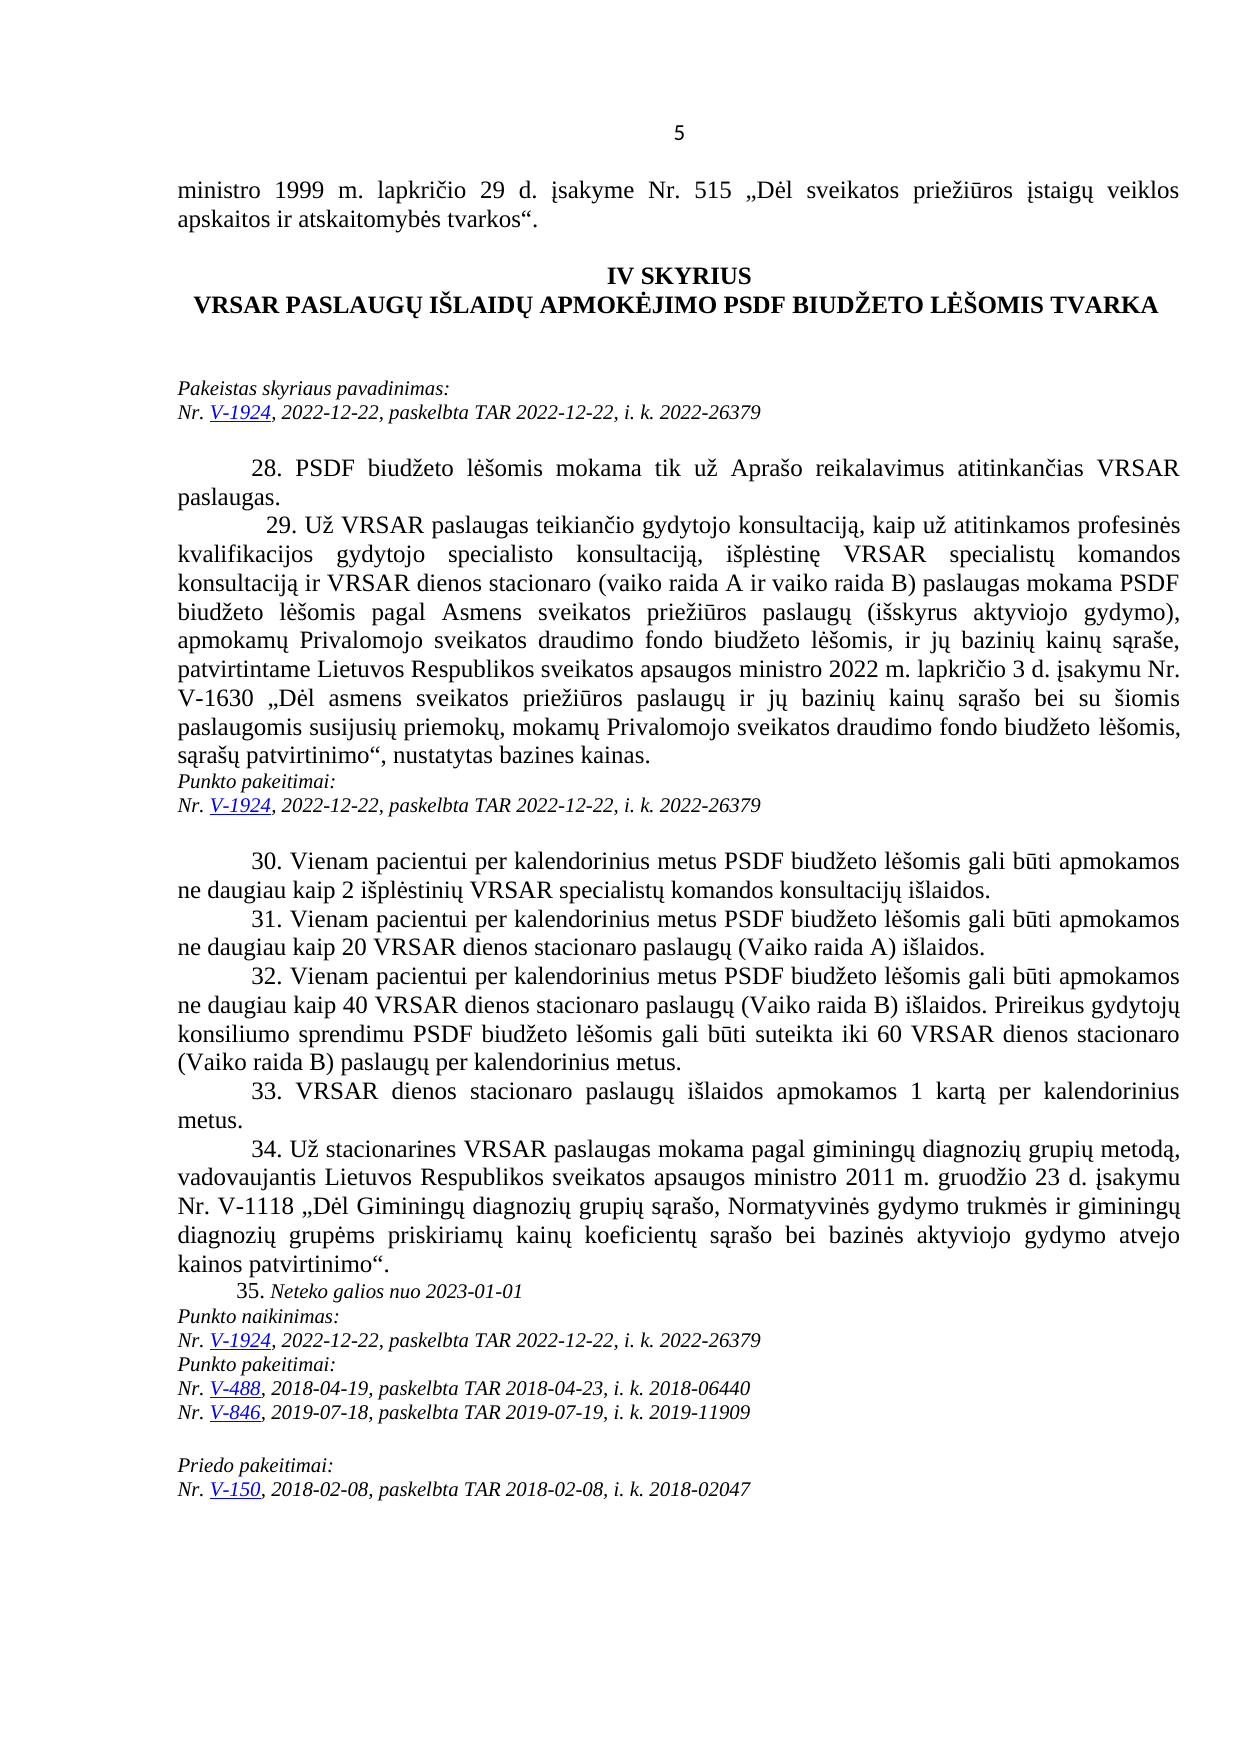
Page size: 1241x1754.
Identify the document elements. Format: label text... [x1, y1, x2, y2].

text Nr. V-1924, 2022-12-22, paskelbta TAR 2022-12-22, i. k. 2022-26379 [177, 1328, 1181, 1352]
text Nr. V-150, 2018-02-08, paskelbta TAR 2018-02-08, i. k. 2018-02047 [177, 1477, 1181, 1501]
text Priedo pakeitimai: [177, 1453, 1181, 1477]
text 31. Vienam pacientui per kalendorinius metus PSDF biudžeto lėšomis gali būti apmokamos ne daugiau kaip 20 VRSAR dienos stacionaro paslaugų (Vaiko raida A) išlaidos. [177, 904, 1181, 961]
text 30. Vienam pacientui per kalendorinius metus PSDF biudžeto lėšomis gali būti apmokamos ne daugiau kaip 2 išplėstinių VRSAR specialistų komandos konsultacijų išlaidos. [177, 846, 1181, 904]
text IV SKYRIUS [177, 261, 1181, 290]
text 35. Neteko galios nuo 2023-01-01 [177, 1277, 1181, 1304]
text Nr. V-846, 2019-07-18, paskelbta TAR 2019-07-19, i. k. 2019-11909 [177, 1400, 1181, 1424]
text 33. VRSAR dienos stacionaro paslaugų išlaidos apmokamos 1 kartą per kalendorinius metus. [177, 1076, 1181, 1134]
text VRSAR PASLAUGŲ IŠLAIDŲ APMOKĖJIMO PSDF BIUDŽETO LĖŠOMIS TVARKA [177, 290, 1181, 319]
text Nr. V-1924, 2022-12-22, paskelbta TAR 2022-12-22, i. k. 2022-26379 [177, 793, 1181, 817]
text ministro 1999 m. lapkričio 29 d. įsakyme Nr. 515 „Dėl sveikatos priežiūros įstaigų veiklos apskaitos ir atskaitomybės tvarkos“. [177, 175, 1181, 232]
text Punkto naikinimas: [177, 1304, 1181, 1328]
text 29. Už VRSAR paslaugas teikiančio gydytojo konsultaciją, kaip už atitinkamos profesinės kvalifikacijos gydytojo specialisto konsultaciją, išplėstinę VRSAR specialistų komandos konsultaciją ir VRSAR dienos stacionaro (vaiko raida A ir vaiko raida B) paslaugas mokama PSDF biudžeto lėšomis pagal Asmens sveikatos priežiūros paslaugų (išskyrus aktyviojo gydymo), apmokamų Privalomojo sveikatos draudimo fondo biudžeto lėšomis, ir jų bazinių kainų sąraše, patvirtintame Lietuvos Respublikos sveikatos apsaugos ministro 2022 m. lapkričio 3 d. įsakymu Nr. V-1630 „Dėl asmens sveikatos priežiūros paslaugų ir jų bazinių kainų sąrašo bei su šiomis paslaugomis susijusių priemokų, mokamų Privalomojo sveikatos draudimo fondo biudžeto lėšomis, sąrašų patvirtinimo“, nustatytas bazines kainas. [177, 511, 1181, 769]
text Nr. V-488, 2018-04-19, paskelbta TAR 2018-04-23, i. k. 2018-06440 [177, 1376, 1181, 1400]
text Punkto pakeitimai: [177, 769, 1181, 793]
text Nr. V-1924, 2022-12-22, paskelbta TAR 2022-12-22, i. k. 2022-26379 [177, 400, 1181, 424]
text Pakeistas skyriaus pavadinimas: [177, 376, 1181, 400]
text 34. Už stacionarines VRSAR paslaugas mokama pagal giminingų diagnozių grupių metodą, vadovaujantis Lietuvos Respublikos sveikatos apsaugos ministro 2011 m. gruodžio 23 d. įsakymu Nr. V-1118 „Dėl Giminingų diagnozių grupių sąrašo, Normatyvinės gydymo trukmės ir giminingų diagnozių grupėms priskiriamų kainų koeficientų sąrašo bei bazinės aktyviojo gydymo atvejo kainos patvirtinimo“. [177, 1134, 1181, 1277]
text 28. PSDF biudžeto lėšomis mokama tik už Aprašo reikalavimus atitinkančias VRSAR paslaugas. [177, 453, 1181, 511]
text 32. Vienam pacientui per kalendorinius metus PSDF biudžeto lėšomis gali būti apmokamos ne daugiau kaip 40 VRSAR dienos stacionaro paslaugų (Vaiko raida B) išlaidos. Prireikus gydytojų konsiliumo sprendimu PSDF biudžeto lėšomis gali būti suteikta iki 60 VRSAR dienos stacionaro (Vaiko raida B) paslaugų per kalendorinius metus. [177, 961, 1181, 1076]
text Punkto pakeitimai: [177, 1352, 1181, 1376]
